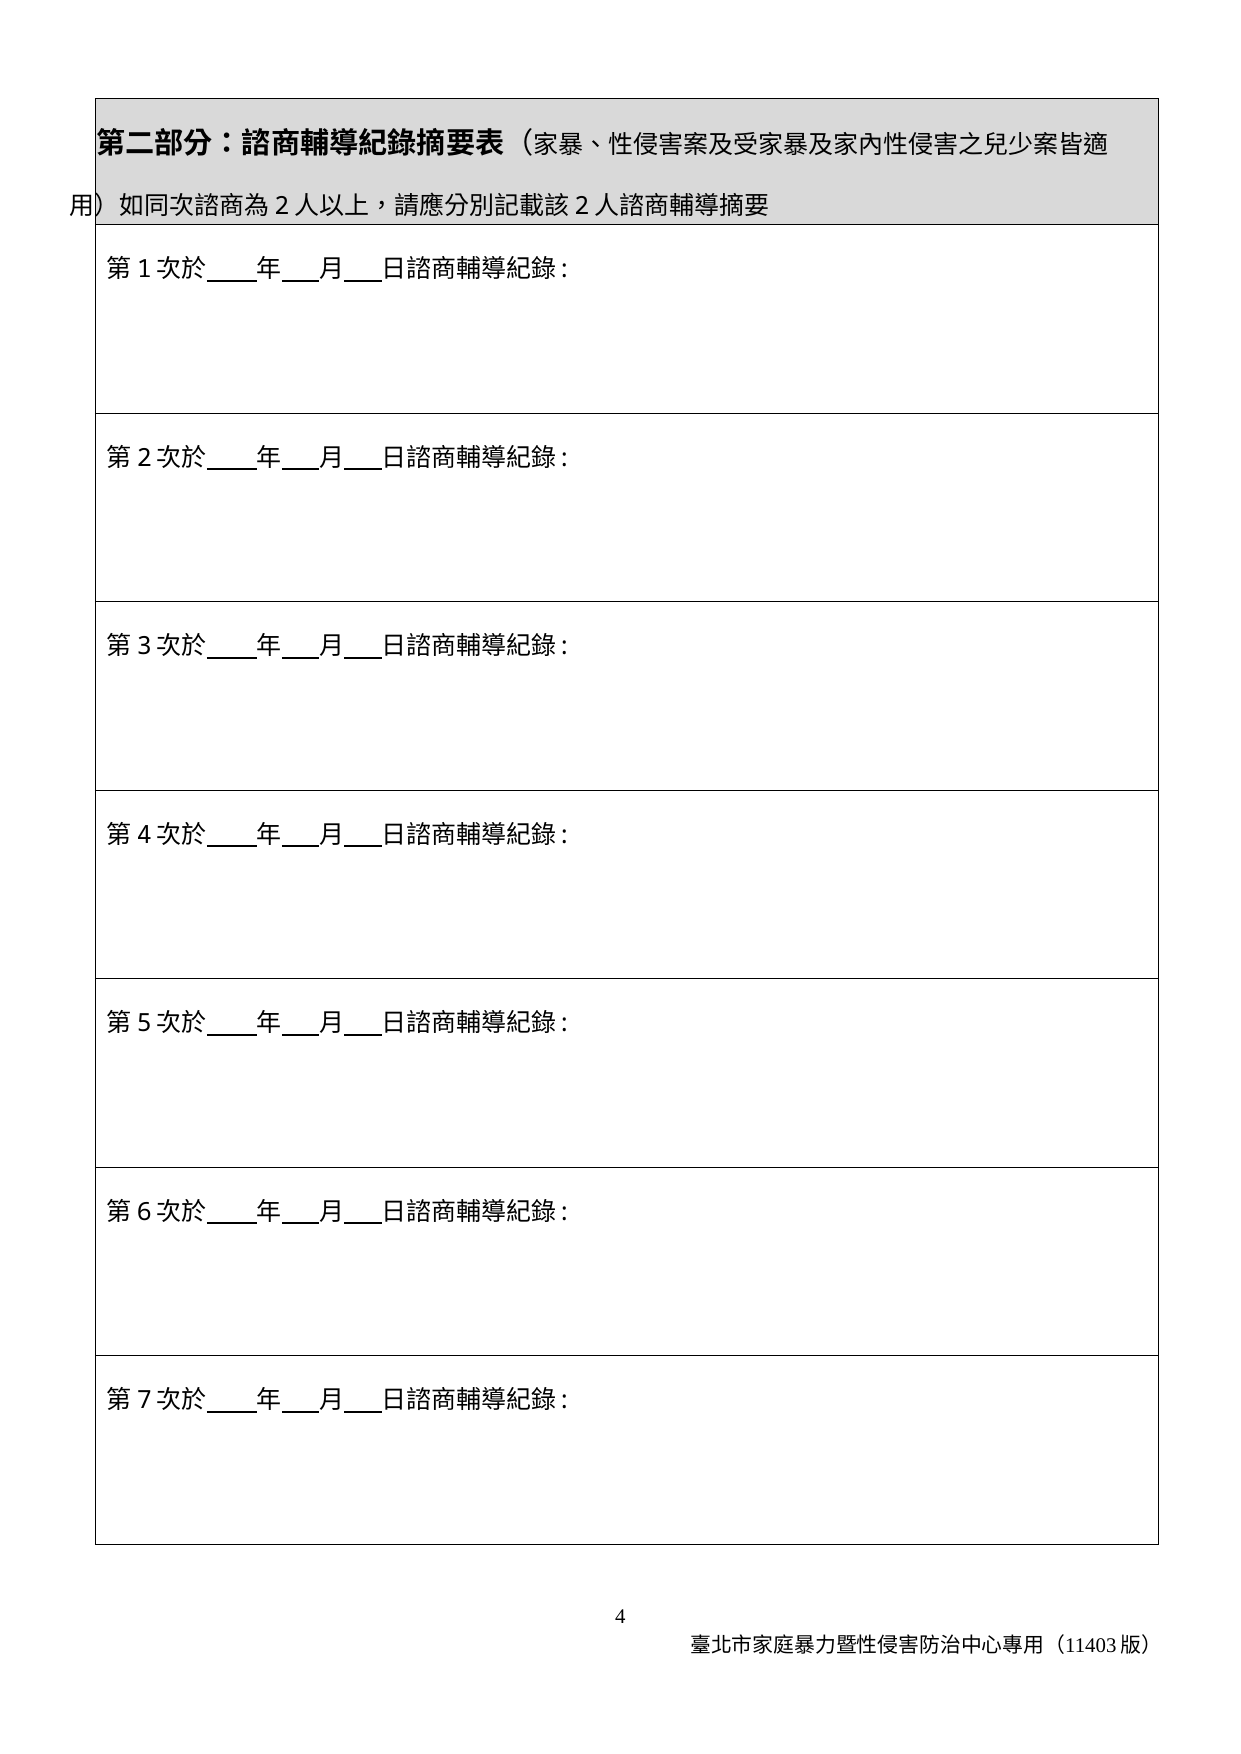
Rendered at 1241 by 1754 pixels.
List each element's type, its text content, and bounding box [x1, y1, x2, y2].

table_cell 第6次於 年 月 日諮商輔導紀錄: [96, 1168, 1158, 1355]
table_cell 第5次於 年 月 日諮商輔導紀錄: [96, 979, 1158, 1167]
table_cell 第4次於 年 月 日諮商輔導紀錄: [96, 791, 1158, 978]
table_cell 第2次於 年 月 日諮商輔導紀錄: [96, 414, 1158, 601]
table_cell 第1次於 年 月 日諮商輔導紀錄: [96, 225, 1158, 413]
table_cell 第3次於 年 月 日諮商輔導紀錄: [96, 602, 1158, 790]
table_cell 第7次於 年 月 日諮商輔導紀錄: [96, 1356, 1158, 1544]
table_header 第二部分：諮商輔導紀錄摘要表（家暴、性侵害案及受家暴及家內性侵害之兒少案皆適用）如同次諮商為2人以上，請應分別記載該2人諮商輔導摘要 [96, 99, 1158, 224]
